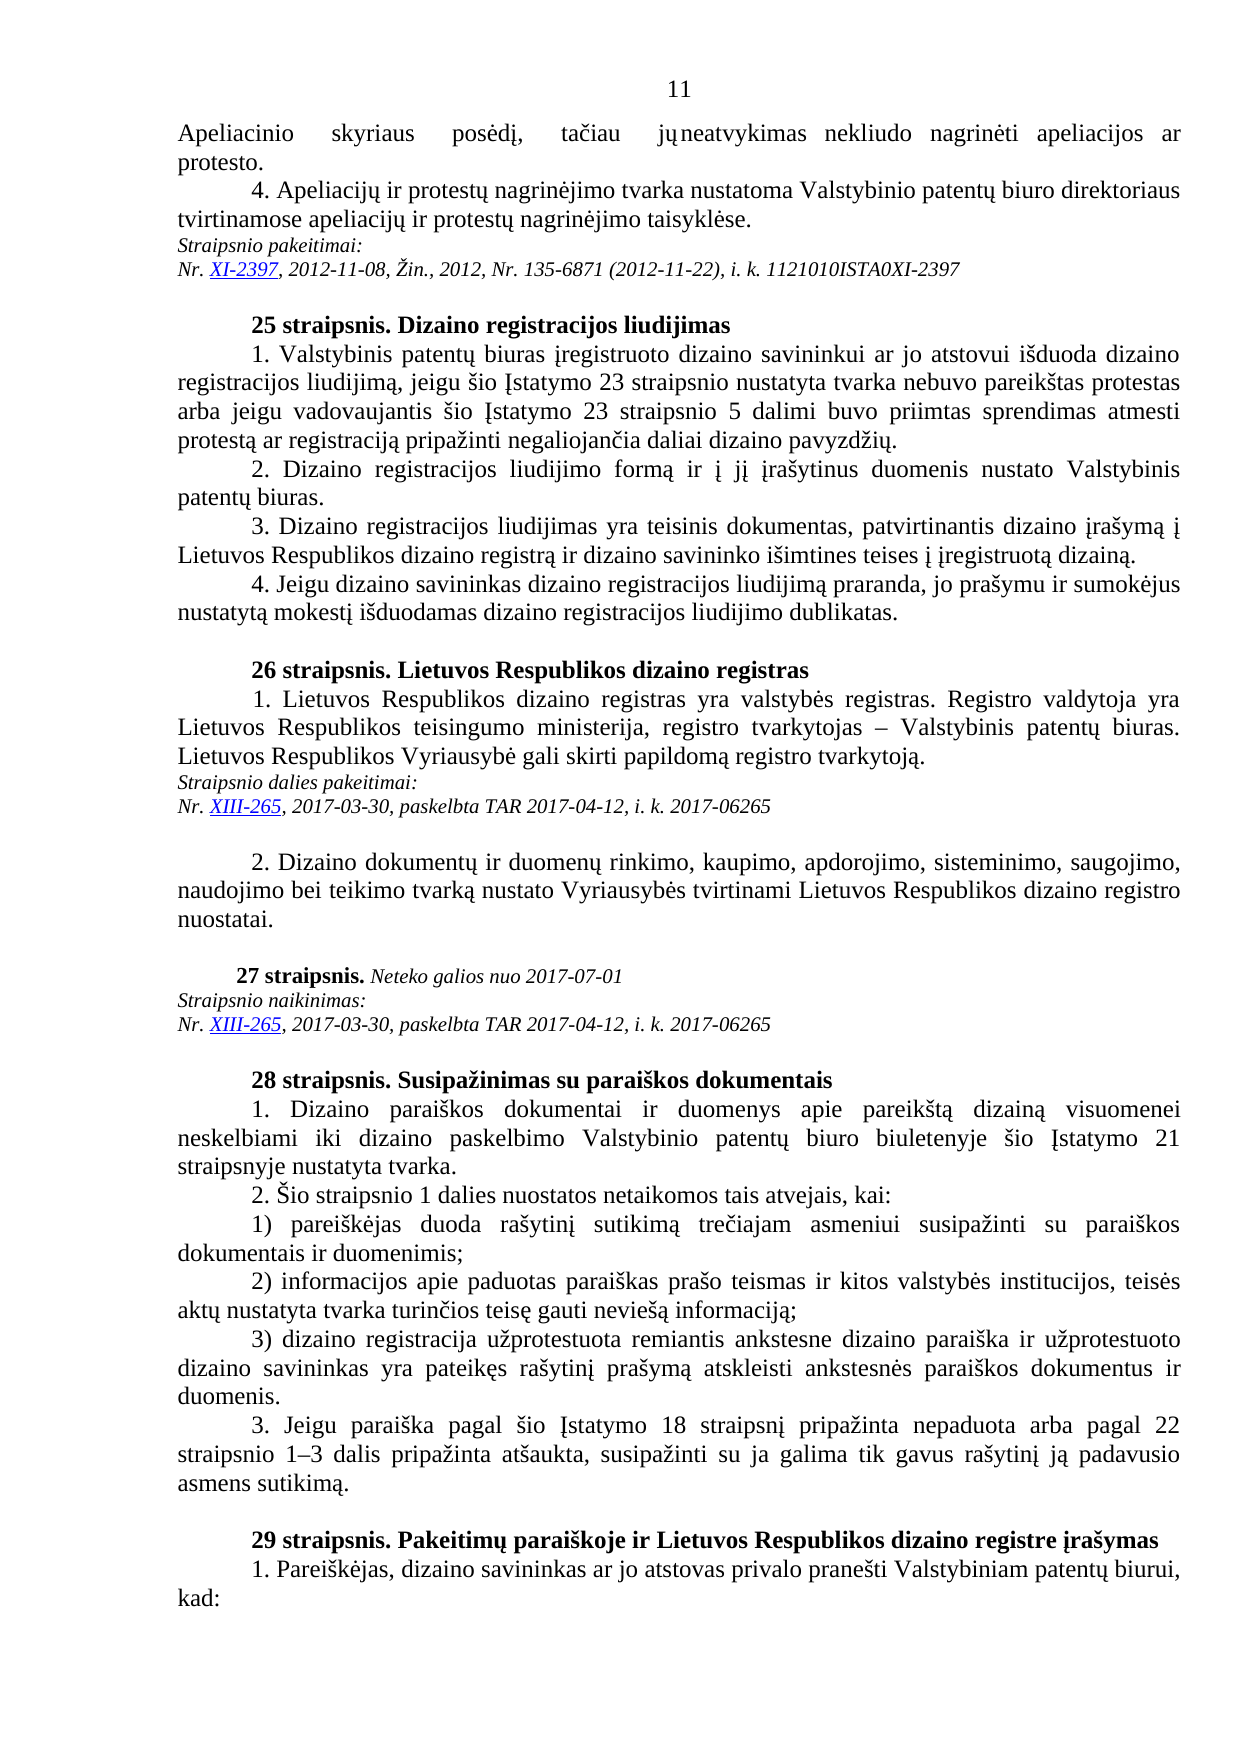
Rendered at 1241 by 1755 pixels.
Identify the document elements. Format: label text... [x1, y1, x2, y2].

text 1. Dizaino paraiškos dokumentai ir duomenys apie pareikštą dizainą visuomenei neskelbiami iki dizaino paskelbimo Valstybinio patentų biuro biuletenyje šio Įstatymo 21 straipsnyje nustatyta tvarka. [177, 1094, 1181, 1180]
text 1) pareiškėjas duoda rašytinį sutikimą trečiajam asmeniui susipažinti su paraiškos dokumentais ir duomenimis; [177, 1209, 1181, 1266]
text 28 straipsnis. Susipažinimas su paraiškos dokumentais [177, 1065, 1181, 1094]
text Straipsnio dalies pakeitimai: [177, 770, 1181, 794]
text 4. Apeliacijų ir protestų nagrinėjimo tvarka nustatoma Valstybinio patentų biuro direktoriaus tvirtinamose apeliacijų ir protestų nagrinėjimo taisyklėse. [177, 176, 1181, 233]
text 2) informacijos apie paduotas paraiškas prašo teismas ir kitos valstybės institucijos, teisės aktų nustatyta tvarka turinčios teisę gauti neviešą informaciją; [177, 1266, 1181, 1324]
text Apeliacinio skyriaus posėdį, tačiau jų neatvykimas nekliudo nagrinėti apeliacijos ar protesto. [177, 118, 1181, 176]
text 2. Dizaino dokumentų ir duomenų rinkimo, kaupimo, apdorojimo, sisteminimo, saugojimo, naudojimo bei teikimo tvarką nustato Vyriausybės tvirtinami Lietuvos Respublikos dizaino registro nuostatai. [177, 847, 1181, 933]
text Straipsnio pakeitimai: [177, 233, 1181, 257]
text 3. Jeigu paraiška pagal šio Įstatymo 18 straipsnį pripažinta nepaduota arba pagal 22 straipsnio 1–3 dalis pripažinta atšaukta, susipažinti su ja galima tik gavus rašytinį ją padavusio asmens sutikimą. [177, 1410, 1181, 1496]
text 2. Dizaino registracijos liudijimo formą ir į jį įrašytinus duomenis nustato Valstybinis patentų biuras. [177, 454, 1181, 511]
text Nr. XIII-265, 2017-03-30, paskelbta TAR 2017-04-12, i. k. 2017-06265 [177, 794, 1181, 818]
text 1. Valstybinis patentų biuras įregistruoto dizaino savininkui ar jo atstovui išduoda dizaino registracijos liudijimą, jeigu šio Įstatymo 23 straipsnio nustatyta tvarka nebuvo pareikštas protestas arba jeigu vadovaujantis šio Įstatymo 23 straipsnio 5 dalimi buvo priimtas sprendimas atmesti protestą ar registraciją pripažinti negaliojančia daliai dizaino pavyzdžių. [177, 339, 1181, 454]
text 27 straipsnis. Neteko galios nuo 2017-07-01 [177, 962, 1181, 988]
text 29 straipsnis. Pakeitimų paraiškoje ir Lietuvos Respublikos dizaino registre įrašymas [251, 1525, 1181, 1554]
text Nr. XIII-265, 2017-03-30, paskelbta TAR 2017-04-12, i. k. 2017-06265 [177, 1012, 1181, 1036]
text Nr. XI-2397, 2012-11-08, Žin., 2012, Nr. 135-6871 (2012-11-22), i. k. 1121010ISTA0XI-2397 [177, 257, 1181, 281]
text 2. Šio straipsnio 1 dalies nuostatos netaikomos tais atvejais, kai: [177, 1180, 1181, 1209]
text 3. Dizaino registracijos liudijimas yra teisinis dokumentas, patvirtinantis dizaino įrašymą į Lietuvos Respublikos dizaino registrą ir dizaino savininko išimtines teises į įregistruotą dizainą. [177, 511, 1181, 569]
text 4. Jeigu dizaino savininkas dizaino registracijos liudijimą praranda, jo prašymu ir sumokėjus nustatytą mokestį išduodamas dizaino registracijos liudijimo dublikatas. [177, 569, 1181, 626]
text Straipsnio naikinimas: [177, 988, 1181, 1012]
text 1. Lietuvos Respublikos dizaino registras yra valstybės registras. Registro valdytoja yra Lietuvos Respublikos teisingumo ministerija, registro tvarkytojas – Valstybinis patentų biuras. Lietuvos Respublikos Vyriausybė gali skirti papildomą registro tvarkytoją. [177, 684, 1181, 770]
text 1. Pareiškėjas, dizaino savininkas ar jo atstovas privalo pranešti Valstybiniam patentų biurui, kad: [177, 1554, 1181, 1611]
text 25 straipsnis. Dizaino registracijos liudijimas [177, 310, 1181, 339]
text 26 straipsnis. Lietuvos Respublikos dizaino registras [177, 655, 1181, 684]
text 3) dizaino registracija užprotestuota remiantis ankstesne dizaino paraiška ir užprotestuoto dizaino savininkas yra pateikęs rašytinį prašymą atskleisti ankstesnės paraiškos dokumentus ir duomenis. [177, 1324, 1181, 1410]
